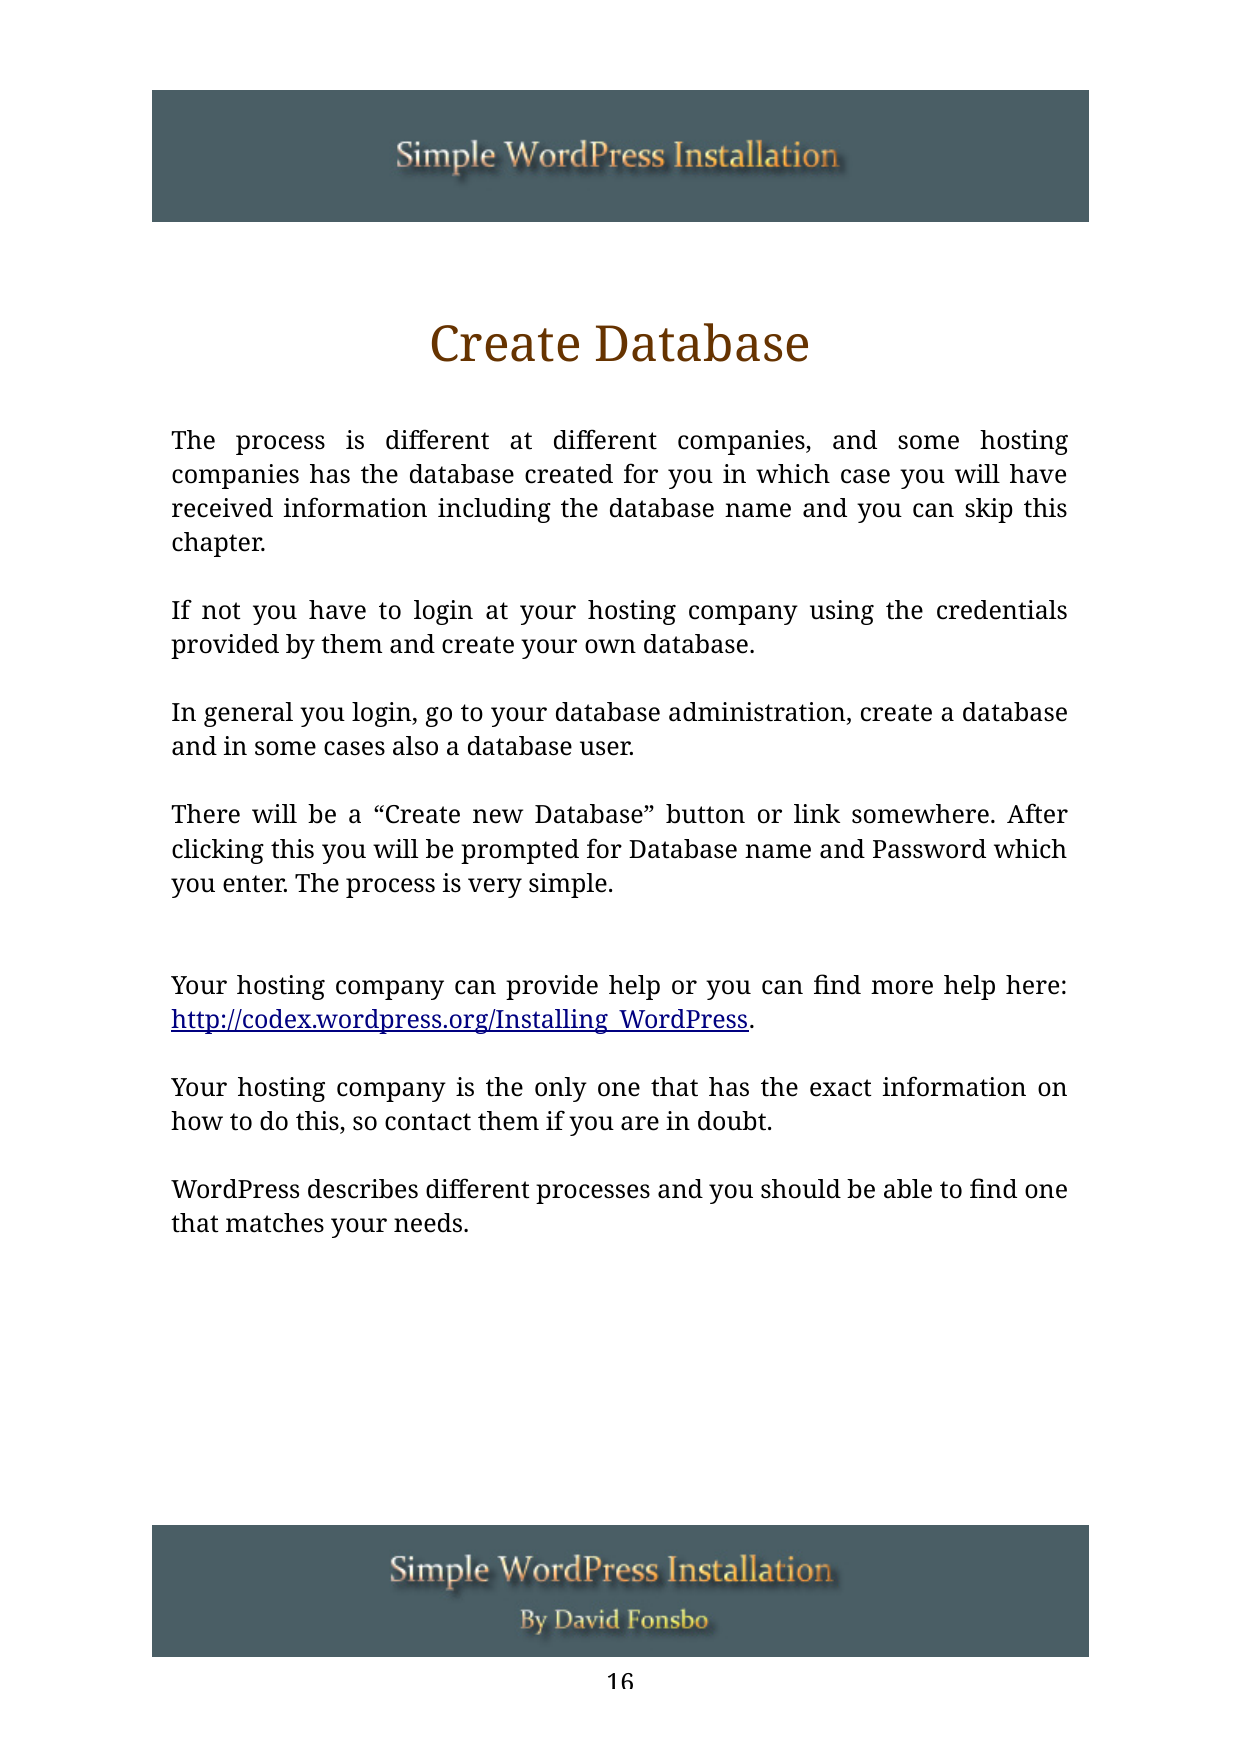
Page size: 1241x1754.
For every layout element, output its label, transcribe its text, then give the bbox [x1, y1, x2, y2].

subtitle Create Database [130, 308, 1110, 376]
text Your hosting company is the only one that has the exact information on how to do this, so contact them if you are in doubt. [171, 1070, 1069, 1138]
picture [220, 90, 1021, 222]
text If not you have to login at your hosting company using the credentials provided by them and create your own database. [171, 593, 1069, 661]
text WordPress describes different processes and you should be able to find one that matches your needs. [171, 1172, 1069, 1240]
text The process is different at different companies, and some hosting companies has the database created for you in which case you will have received information including the database name and you can skip this chapter. [171, 422, 1069, 559]
picture [220, 1525, 1021, 1657]
text In general you login, go to your database administration, create a database and in some cases also a database user. [171, 695, 1069, 763]
text There will be a “Create new Database” button or link somewhere. After clicking this you will be prompted for Database name and Password which you enter. The process is very simple. [171, 797, 1069, 899]
text Your hosting company can provide help or you can find more help here: http://codex.wordpress.org/Installing_WordPress. [171, 967, 1069, 1036]
